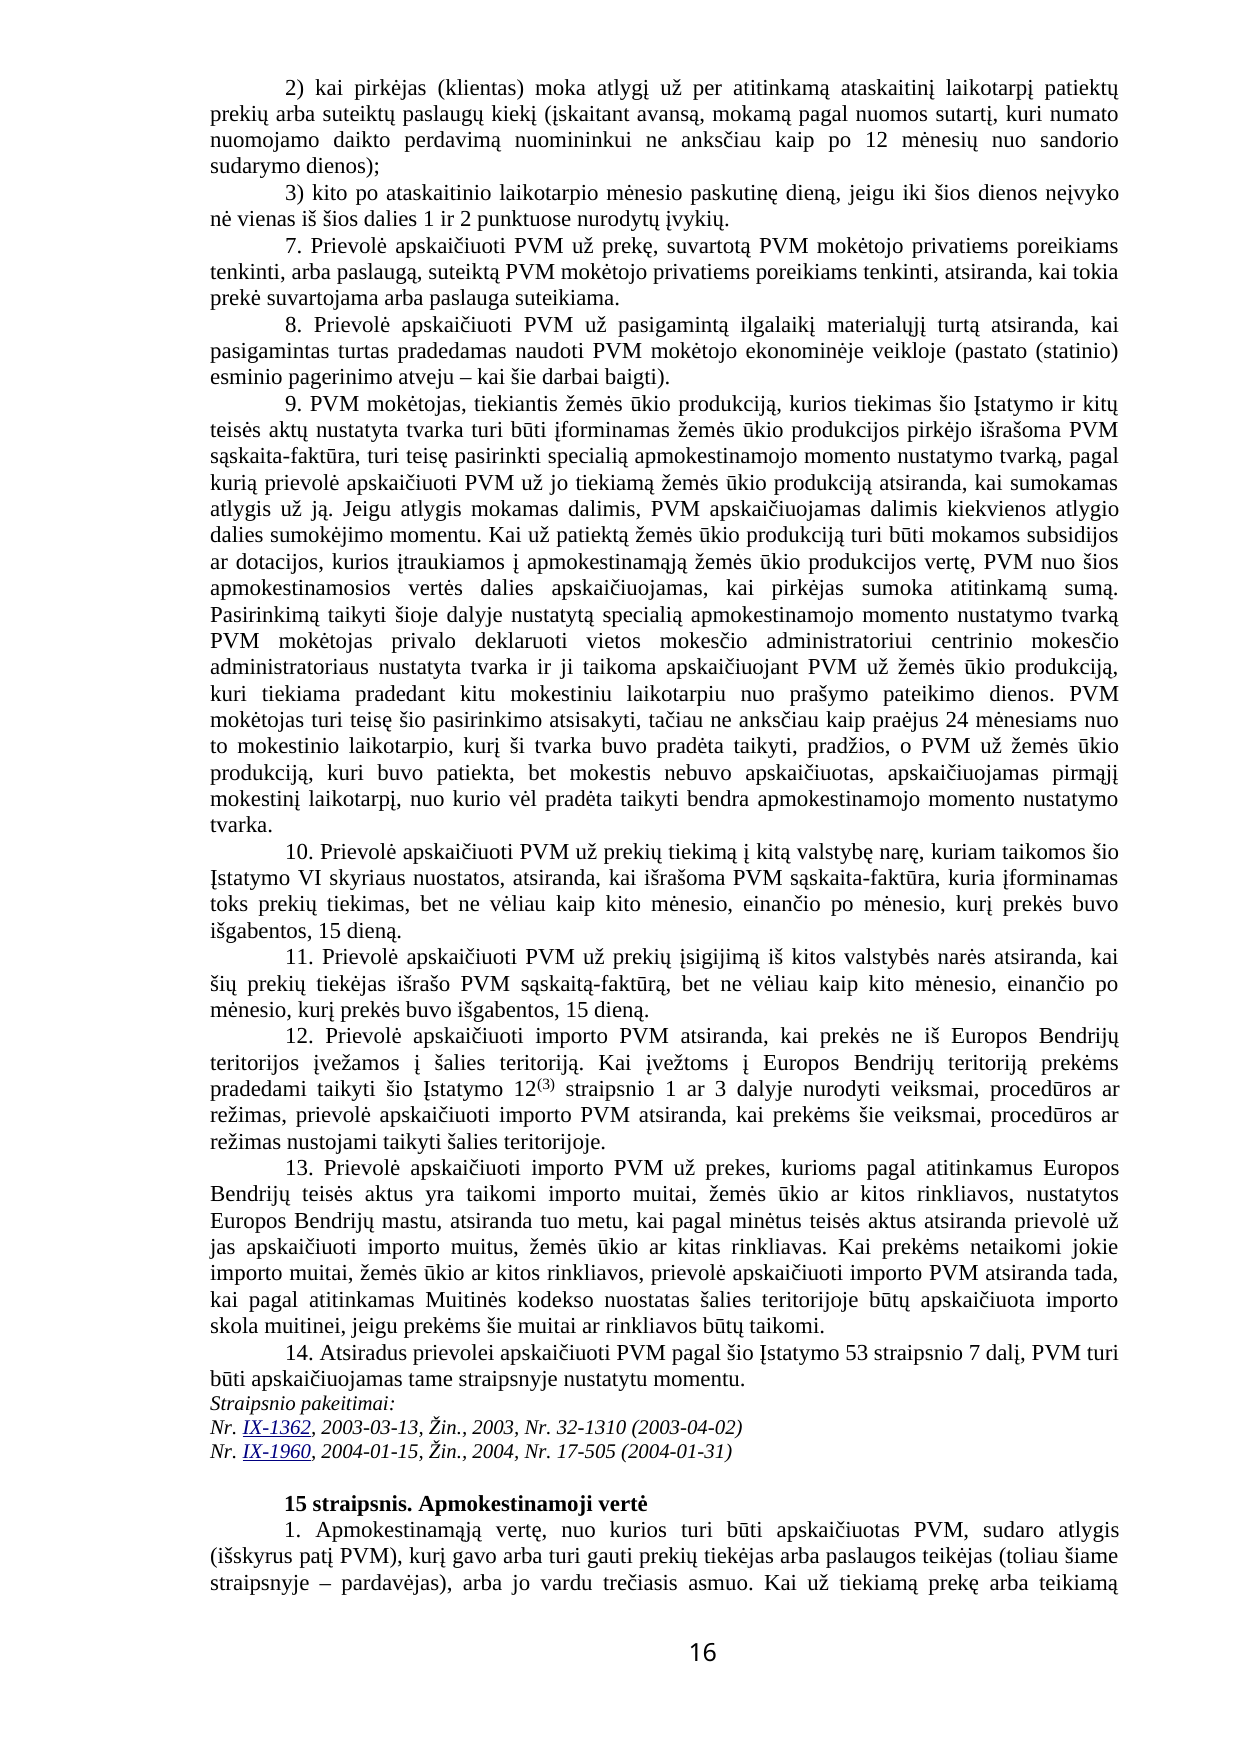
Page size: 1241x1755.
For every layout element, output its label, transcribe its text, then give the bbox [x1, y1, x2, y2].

text 15 straipsnis. Apmokestinamoji vertė [210, 1490, 1120, 1516]
text Nr. IX-1960, 2004-01-15, Žin., 2004, Nr. 17-505 (2004-01-31) [210, 1439, 1120, 1463]
text 7. Prievolė apskaičiuoti PVM už prekę, suvartotą PVM mokėtojo privatiems poreikiams tenkinti, arba paslaugą, suteiktą PVM mokėtojo privatiems poreikiams tenkinti, atsiranda, kai tokia prekė suvartojama arba paslauga suteikiama. [210, 232, 1120, 311]
text 9. PVM mokėtojas, tiekiantis žemės ūkio produkciją, kurios tiekimas šio Įstatymo ir kitų teisės aktų nustatyta tvarka turi būti įforminamas žemės ūkio produkcijos pirkėjo išrašoma PVM sąskaita-faktūra, turi teisę pasirinkti specialią apmokestinamojo momento nustatymo tvarką, pagal kurią prievolė apskaičiuoti PVM už jo tiekiamą žemės ūkio produkciją atsiranda, kai sumokamas atlygis už ją. Jeigu atlygis mokamas dalimis, PVM apskaičiuojamas dalimis kiekvienos atlygio dalies sumokėjimo momentu. Kai už patiektą žemės ūkio produkciją turi būti mokamos subsidijos ar dotacijos, kurios įtraukiamos į apmokestinamąją žemės ūkio produkcijos vertę, PVM nuo šios apmokestinamosios vertės dalies apskaičiuojamas, kai pirkėjas sumoka atitinkamą sumą. Pasirinkimą taikyti šioje dalyje nustatytą specialią apmokestinamojo momento nustatymo tvarką PVM mokėtojas privalo deklaruoti vietos mokesčio administratoriui centrinio mokesčio administratoriaus nustatyta tvarka ir ji taikoma apskaičiuojant PVM už žemės ūkio produkciją, kuri tiekiama pradedant kitu mokestiniu laikotarpiu nuo prašymo pateikimo dienos. PVM mokėtojas turi teisę šio pasirinkimo atsisakyti, tačiau ne anksčiau kaip praėjus 24 mėnesiams nuo to mokestinio laikotarpio, kurį ši tvarka buvo pradėta taikyti, pradžios, o PVM už žemės ūkio produkciją, kuri buvo patiekta, bet mokestis nebuvo apskaičiuotas, apskaičiuojamas pirmąjį mokestinį laikotarpį, nuo kurio vėl pradėta taikyti bendra apmokestinamojo momento nustatymo tvarka. [210, 390, 1120, 838]
text Straipsnio pakeitimai: [210, 1391, 1120, 1415]
text 12. Prievolė apskaičiuoti importo PVM atsiranda, kai prekės ne iš Europos Bendrijų teritorijos įvežamos į šalies teritoriją. Kai įvežtoms į Europos Bendrijų teritoriją prekėms pradedami taikyti šio Įstatymo 12(3) straipsnio 1 ar 3 dalyje nurodyti veiksmai, procedūros ar režimas, prievolė apskaičiuoti importo PVM atsiranda, kai prekėms šie veiksmai, procedūros ar režimas nustojami taikyti šalies teritorijoje. [210, 1022, 1120, 1154]
text 1. Apmokestinamąją vertę, nuo kurios turi būti apskaičiuotas PVM, sudaro atlygis (išskyrus patį PVM), kurį gavo arba turi gauti prekių tiekėjas arba paslaugos teikėjas (toliau šiame straipsnyje – pardavėjas), arba jo vardu trečiasis asmuo. Kai už tiekiamą prekę arba teikiamą [210, 1516, 1120, 1595]
text 8. Prievolė apskaičiuoti PVM už pasigamintą ilgalaikį materialųjį turtą atsiranda, kai pasigamintas turtas pradedamas naudoti PVM mokėtojo ekonominėje veikloje (pastato (statinio) esminio pagerinimo atveju – kai šie darbai baigti). [210, 311, 1120, 390]
text 2) kai pirkėjas (klientas) moka atlygį už per atitinkamą ataskaitinį laikotarpį patiektų prekių arba suteiktų paslaugų kiekį (įskaitant avansą, mokamą pagal nuomos sutartį, kuri numato nuomojamo daikto perdavimą nuomininkui ne anksčiau kaip po 12 mėnesių nuo sandorio sudarymo dienos); [210, 73, 1120, 179]
text 11. Prievolė apskaičiuoti PVM už prekių įsigijimą iš kitos valstybės narės atsiranda, kai šių prekių tiekėjas išrašo PVM sąskaitą-faktūrą, bet ne vėliau kaip kito mėnesio, einančio po mėnesio, kurį prekės buvo išgabentos, 15 dieną. [210, 943, 1120, 1022]
text 10. Prievolė apskaičiuoti PVM už prekių tiekimą į kitą valstybę narę, kuriam taikomos šio Įstatymo VI skyriaus nuostatos, atsiranda, kai išrašoma PVM sąskaita-faktūra, kuria įforminamas toks prekių tiekimas, bet ne vėliau kaip kito mėnesio, einančio po mėnesio, kurį prekės buvo išgabentos, 15 dieną. [210, 838, 1120, 943]
text 13. Prievolė apskaičiuoti importo PVM už prekes, kurioms pagal atitinkamus Europos Bendrijų teisės aktus yra taikomi importo muitai, žemės ūkio ar kitos rinkliavos, nustatytos Europos Bendrijų mastu, atsiranda tuo metu, kai pagal minėtus teisės aktus atsiranda prievolė už jas apskaičiuoti importo muitus, žemės ūkio ar kitas rinkliavas. Kai prekėms netaikomi jokie importo muitai, žemės ūkio ar kitos rinkliavos, prievolė apskaičiuoti importo PVM atsiranda tada, kai pagal atitinkamas Muitinės kodekso nuostatas šalies teritorijoje būtų apskaičiuota importo skola muitinei, jeigu prekėms šie muitai ar rinkliavos būtų taikomi. [210, 1154, 1120, 1338]
text Nr. IX-1362, 2003-03-13, Žin., 2003, Nr. 32-1310 (2003-04-02) [210, 1415, 1120, 1439]
text 3) kito po ataskaitinio laikotarpio mėnesio paskutinę dieną, jeigu iki šios dienos neįvyko nė vienas iš šios dalies 1 ir 2 punktuose nurodytų įvykių. [210, 179, 1120, 232]
text 14. Atsiradus prievolei apskaičiuoti PVM pagal šio Įstatymo 53 straipsnio 7 dalį, PVM turi būti apskaičiuojamas tame straipsnyje nustatytu momentu. [210, 1338, 1120, 1391]
